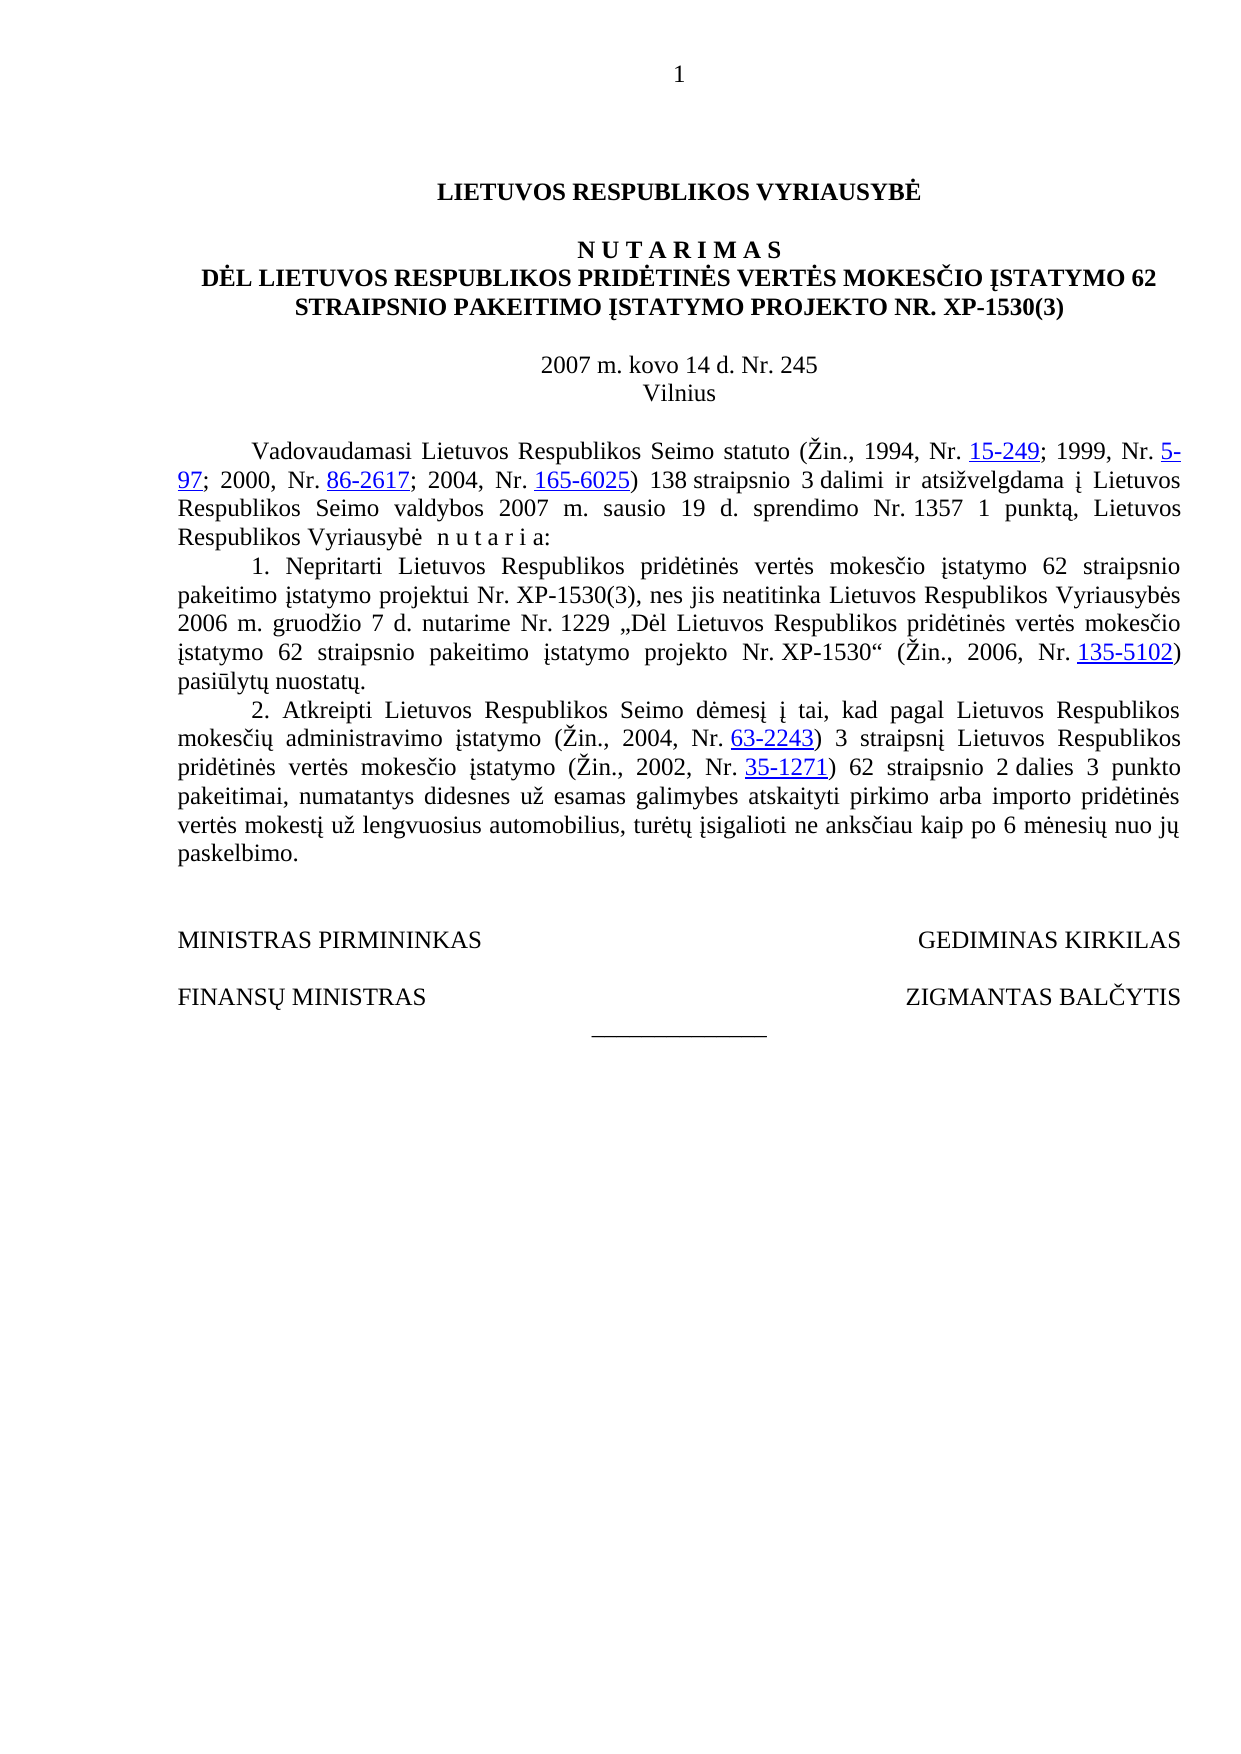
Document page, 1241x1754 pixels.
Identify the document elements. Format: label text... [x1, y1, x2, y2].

text 1. Nepritarti Lietuvos Respublikos pridėtinės vertės mokesčio įstatymo 62 straipsnio pakeitimo įstatymo projektui Nr. XP-1530(3), nes jis neatitinka Lietuvos Respublikos Vyriausybės 2006 m. gruodžio 7 d. nutarime Nr. 1229 „Dėl Lietuvos Respublikos pridėtinės vertės mokesčio įstatymo 62 straipsnio pakeitimo įstatymo projekto Nr. XP-1530“ (Žin., 2006, Nr. 135-5102) pasiūlytų nuostatų. [177, 551, 1181, 695]
text Vadovaudamasi Lietuvos Respublikos Seimo statuto (Žin., 1994, Nr. 15-249; 1999, Nr. 5-97; 2000, Nr. 86-2617; 2004, Nr. 165-6025) 138 straipsnio 3 dalimi ir atsižvelgdama į Lietuvos Respublikos Seimo valdybos 2007 m. sausio 19 d. sprendimo Nr. 1357 1 punktą, Lietuvos Respublikos Vyriausybė nutaria: [177, 436, 1181, 551]
text ______________ [177, 1011, 1181, 1040]
text LIETUVOS RESPUBLIKOS VYRIAUSYBĖ [177, 177, 1181, 206]
text Ministras Pirmininkas Gediminas Kirkilas [177, 925, 1181, 953]
text 2. Atkreipti Lietuvos Respublikos Seimo dėmesį į tai, kad pagal Lietuvos Respublikos mokesčių administravimo įstatymo (Žin., 2004, Nr. 63-2243) 3 straipsnį Lietuvos Respublikos pridėtinės vertės mokesčio įstatymo (Žin., 2002, Nr. 35-1271) 62 straipsnio 2 dalies 3 punkto pakeitimai, numatantys didesnes už esamas galimybes atskaityti pirkimo arba importo pridėtinės vertės mokestį už lengvuosius automobilius, turėtų įsigalioti ne anksčiau kaip po 6 mėnesių nuo jų paskelbimo. [177, 695, 1181, 867]
text 2007 m. kovo 14 d. Nr. 245 [177, 350, 1181, 378]
text Vilnius [177, 378, 1181, 407]
text N U T A R I M A S [177, 235, 1181, 263]
text DĖL LIETUVOS RESPUBLIKOS PRIDĖTINĖS VERTĖS MOKESČIO ĮSTATYMO 62 STRAIPSNIO PAKEITIMO ĮSTATYMO PROJEKTO NR. XP-1530(3) [177, 263, 1181, 321]
text Finansų ministras Zigmantas Balčytis [177, 982, 1181, 1011]
